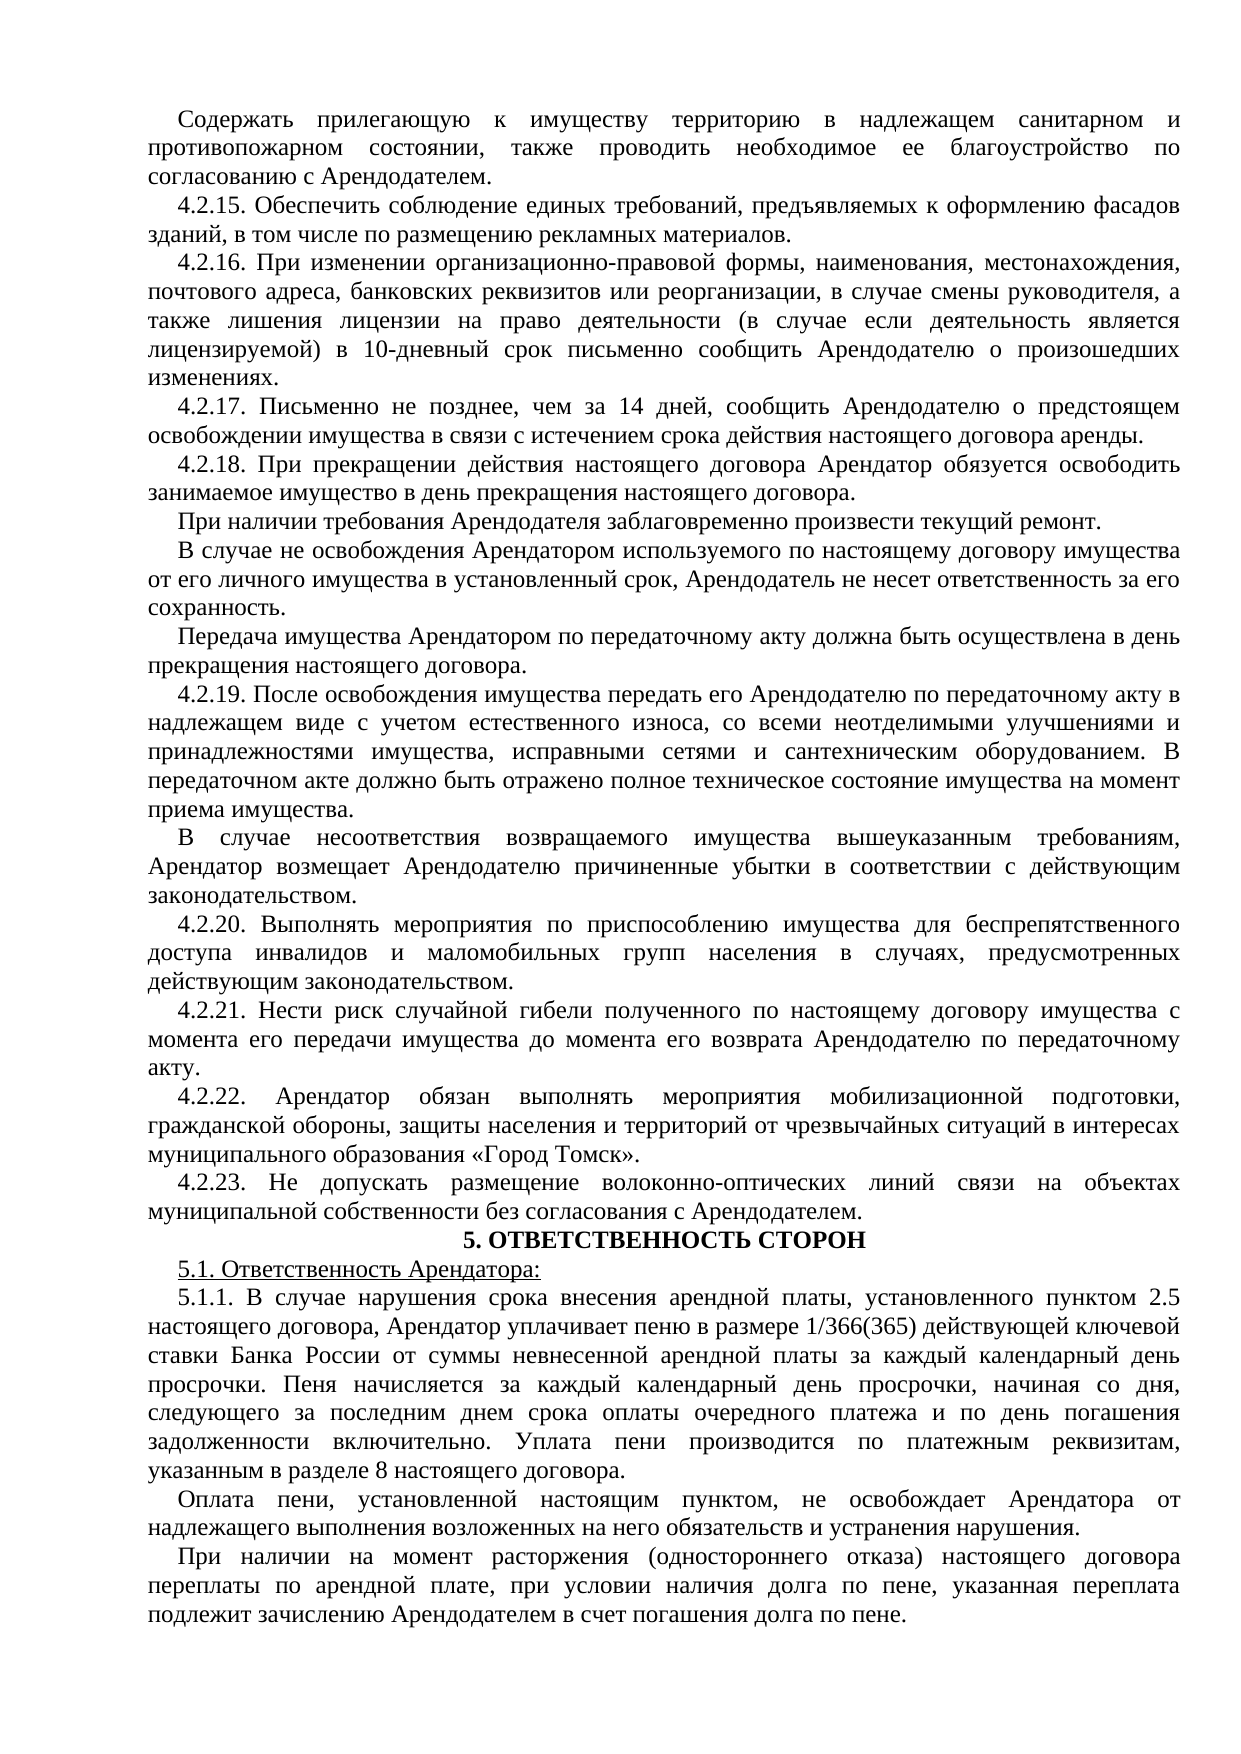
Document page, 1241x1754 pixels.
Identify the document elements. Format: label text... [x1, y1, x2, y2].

text 4.2.15. Обеспечить соблюдение единых требований, предъявляемых к оформлению фасадов зданий, в том числе по размещению рекламных материалов. [148, 190, 1181, 247]
text В случае не освобождения Арендатором используемого по настоящему договору имущества от его личного имущества в установленный срок, Арендодатель не несет ответственность за его сохранность. [148, 535, 1181, 621]
text 4.2.18. При прекращении действия настоящего договора Арендатор обязуется освободить занимаемое имущество в день прекращения настоящего договора. [148, 449, 1181, 506]
text 4.2.19. После освобождения имущества передать его Арендодателю по передаточному акту в надлежащем виде с учетом естественного износа, со всеми неотделимыми улучшениями и принадлежностями имущества, исправными сетями и сантехническим оборудованием. В передаточном акте должно быть отражено полное техническое состояние имущества на момент приема имущества. [148, 679, 1181, 822]
text 4.2.20. Выполнять мероприятия по приспособлению имущества для беспрепятственного доступа инвалидов и маломобильных групп населения в случаях, предусмотренных действующим законодательством. [148, 909, 1181, 995]
text 4.2.21. Нести риск случайной гибели полученного по настоящему договору имущества с момента его передачи имущества до момента его возврата Арендодателю по передаточному акту. [148, 995, 1181, 1081]
text Оплата пени, установленной настоящим пунктом, не освобождает Арендатора от надлежащего выполнения возложенных на него обязательств и устранения нарушения. [148, 1484, 1181, 1541]
text Содержать прилегающую к имуществу территорию в надлежащем санитарном и противопожарном состоянии, также проводить необходимое ее благоустройство по согласованию с Арендодателем. [148, 104, 1181, 190]
text При наличии на момент расторжения (одностороннего отказа) настоящего договора переплаты по арендной плате, при условии наличия долга по пене, указанная переплата подлежит зачислению Арендодателем в счет погашения долга по пене. [148, 1541, 1181, 1627]
text 4.2.16. При изменении организационно-правовой формы, наименования, местонахождения, почтового адреса, банковских реквизитов или реорганизации, в случае смены руководителя, а также лишения лицензии на право деятельности (в случае если деятельность является лицензируемой) в 10-дневный срок письменно сообщить Арендодателю о произошедших изменениях. [148, 247, 1181, 391]
text 4.2.17. Письменно не позднее, чем за 14 дней, сообщить Арендодателю о предстоящем освобождении имущества в связи с истечением срока действия настоящего договора аренды. [148, 391, 1181, 449]
text 5. ОТВЕТСТВЕННОСТЬ СТОРОН [148, 1225, 1181, 1254]
text В случае несоответствия возвращаемого имущества вышеуказанным требованиям, Арендатор возмещает Арендодателю причиненные убытки в соответствии с действующим законодательством. [148, 822, 1181, 909]
text 5.1.1. В случае нарушения срока внесения арендной платы, установленного пунктом 2.5 настоящего договора, Арендатор уплачивает пеню в размере 1/366(365) действующей ключевой ставки Банка России от суммы невнесенной арендной платы за каждый календарный день просрочки. Пеня начисляется за каждый календарный день просрочки, начиная со дня, следующего за последним днем срока оплаты очередного платежа и по день погашения задолженности включительно. Уплата пени производится по платежным реквизитам, указанным в разделе 8 настоящего договора. [148, 1282, 1181, 1484]
text Передача имущества Арендатором по передаточному акту должна быть осуществлена в день прекращения настоящего договора. [148, 621, 1181, 679]
text При наличии требования Арендодателя заблаговременно произвести текущий ремонт. [148, 506, 1181, 535]
text 4.2.23. Не допускать размещение волоконно-оптических линий связи на объектах муниципальной собственности без согласования с Арендодателем. [148, 1167, 1181, 1225]
text 5.1. Ответственность Арендатора: [148, 1254, 1181, 1282]
text 4.2.22. Арендатор обязан выполнять мероприятия мобилизационной подготовки, гражданской обороны, защиты населения и территорий от чрезвычайных ситуаций в интересах муниципального образования «Город Томск». [148, 1081, 1181, 1167]
